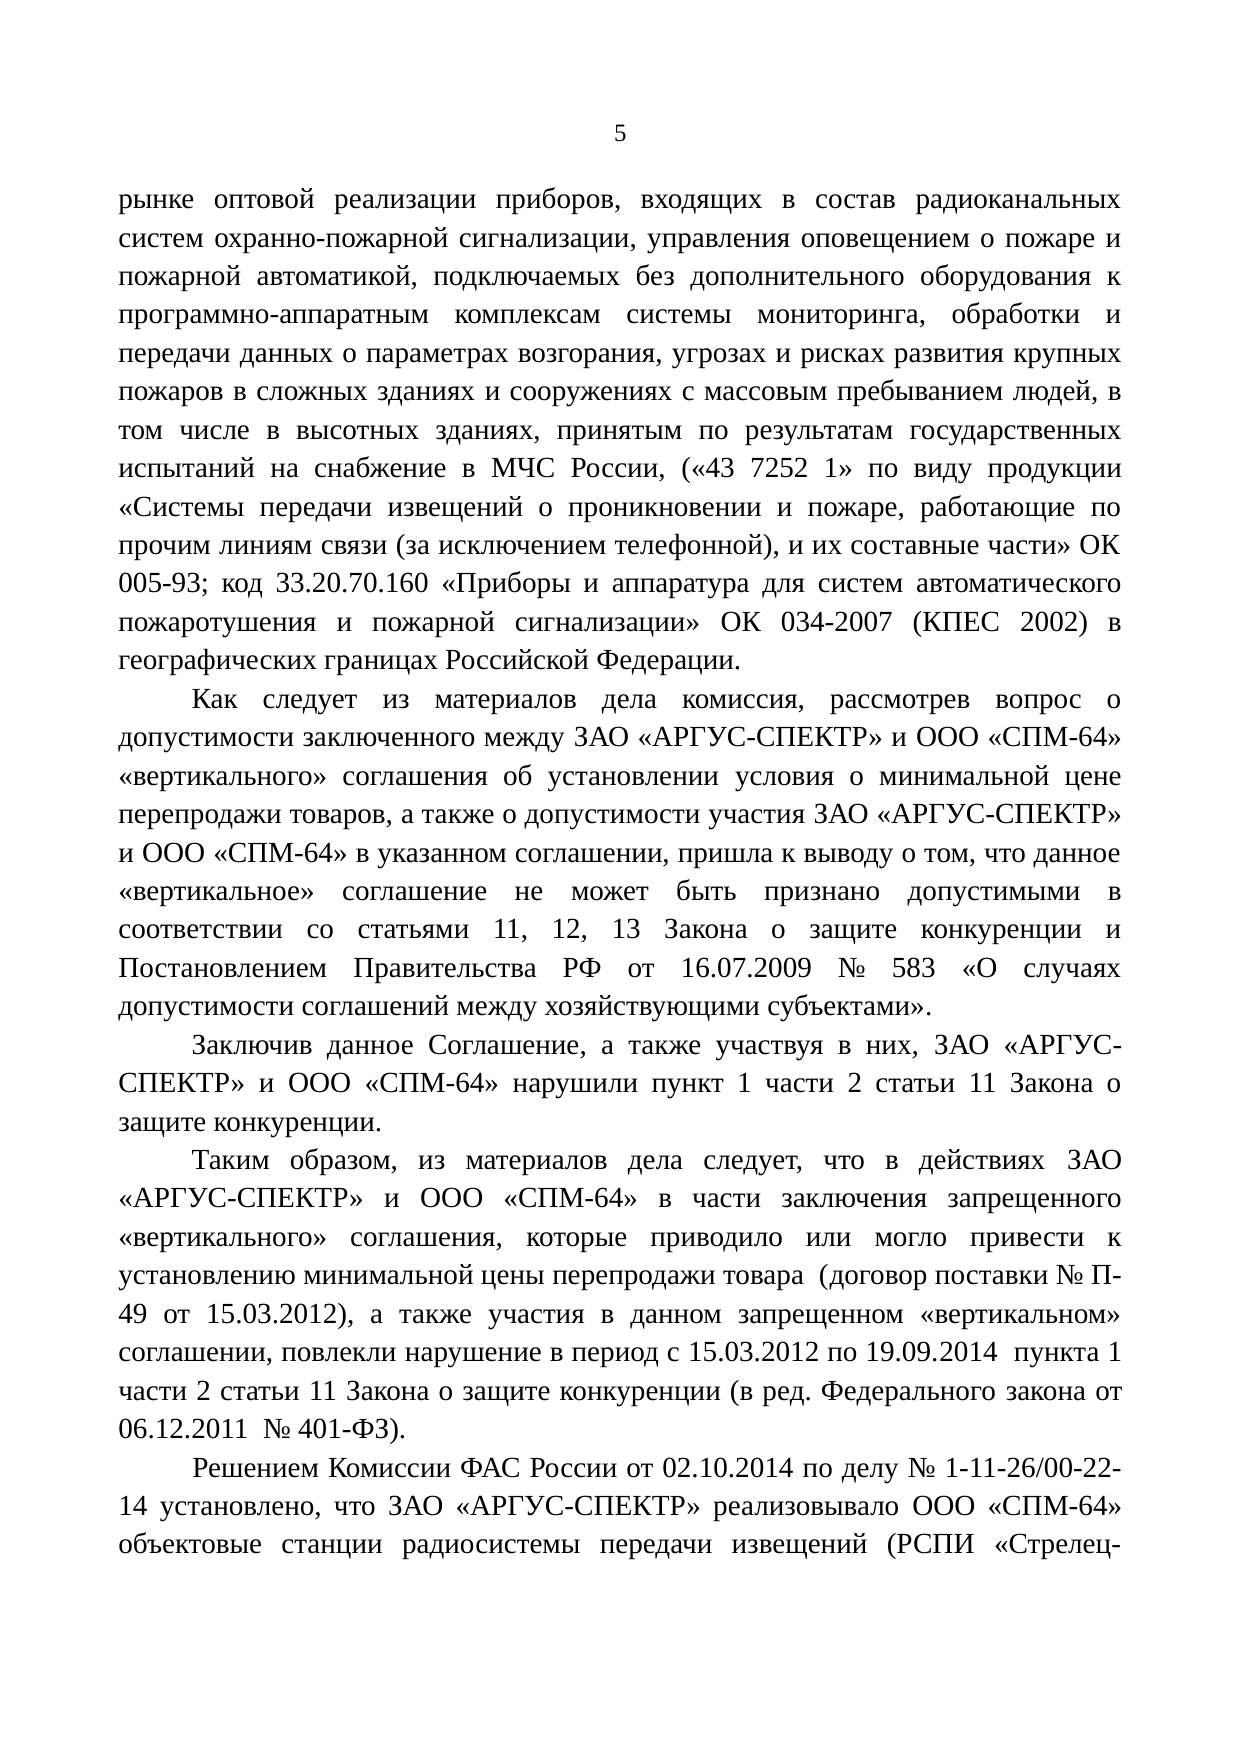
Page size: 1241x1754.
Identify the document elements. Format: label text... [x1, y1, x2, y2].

text Решением Комиссии ФАС России от 02.10.2014 по делу № 1-11-26/00-22-14 установлено, что ЗАО «АРГУС-СПЕКТР» реализовывало ООО «СПМ-64» объектовые станции радиосистемы передачи извещений (РСПИ «Стрелец- [118, 1445, 1122, 1560]
text Как следует из материалов дела комиссия, рассмотрев вопрос о допустимости заключенного между ЗАО «АРГУС-СПЕКТР» и ООО «СПМ-64» «вертикального» соглашения об установлении условия о минимальной цене перепродажи товаров, а также о допустимости участия ЗАО «АРГУС-СПЕКТР» и ООО «СПМ-64» в указанном соглашении, пришла к выводу о том, что данное «вертикальное» соглашение не может быть признано допустимыми в соответствии со статьями 11, 12, 13 Закона о защите конкуренции и Постановлением Правительства РФ от 16.07.2009 № 583 «О случаях допустимости соглашений между хозяйствующими субъектами». [118, 676, 1122, 1022]
list рынке оптовой реализации приборов, входящих в состав радиоканальных систем охранно-пожарной сигнализации, управления оповещением о пожаре и пожарной автоматикой, подключаемых без дополнительного оборудования к программно-аппаратным комплексам системы мониторинга, обработки и передачи данных о параметрах возгорания, угрозах и рисках развития крупных пожаров в сложных зданиях и сооружениях с массовым пребыванием людей, в том числе в высотных зданиях, принятым по результатам государственных испытаний на снабжение в МЧС России, («43 7252 1» по виду продукции «Системы передачи извещений о проникновении и пожаре, работающие по прочим линиям связи (за исключением телефонной), и их составные части» ОК 005-93; код 33.20.70.160 «Приборы и аппаратура для систем автоматического пожаротушения и пожарной сигнализации» ОК 034-2007 (КПЕС 2002) в географических границах Российской Федерации. [118, 176, 1122, 676]
text Заключив данное Соглашение, а также участвуя в них, ЗАО «АРГУС-СПЕКТР» и ООО «СПМ-64» нарушили пункт 1 части 2 статьи 11 Закона о защите конкуренции. [118, 1022, 1122, 1137]
text Таким образом, из материалов дела следует, что в действиях ЗАО «АРГУС-СПЕКТР» и ООО «СПМ-64» в части заключения запрещенного «вертикального» соглашения, которые приводило или могло привести к установлению минимальной цены перепродажи товара (договор поставки № П-49 от 15.03.2012), а также участия в данном запрещенном «вертикальном» соглашении, повлекли нарушение в период с 15.03.2012 по 19.09.2014 пункта 1 части 2 статьи 11 Закона о защите конкуренции (в ред. Федерального закона от 06.12.2011 № 401-ФЗ). [118, 1137, 1122, 1445]
